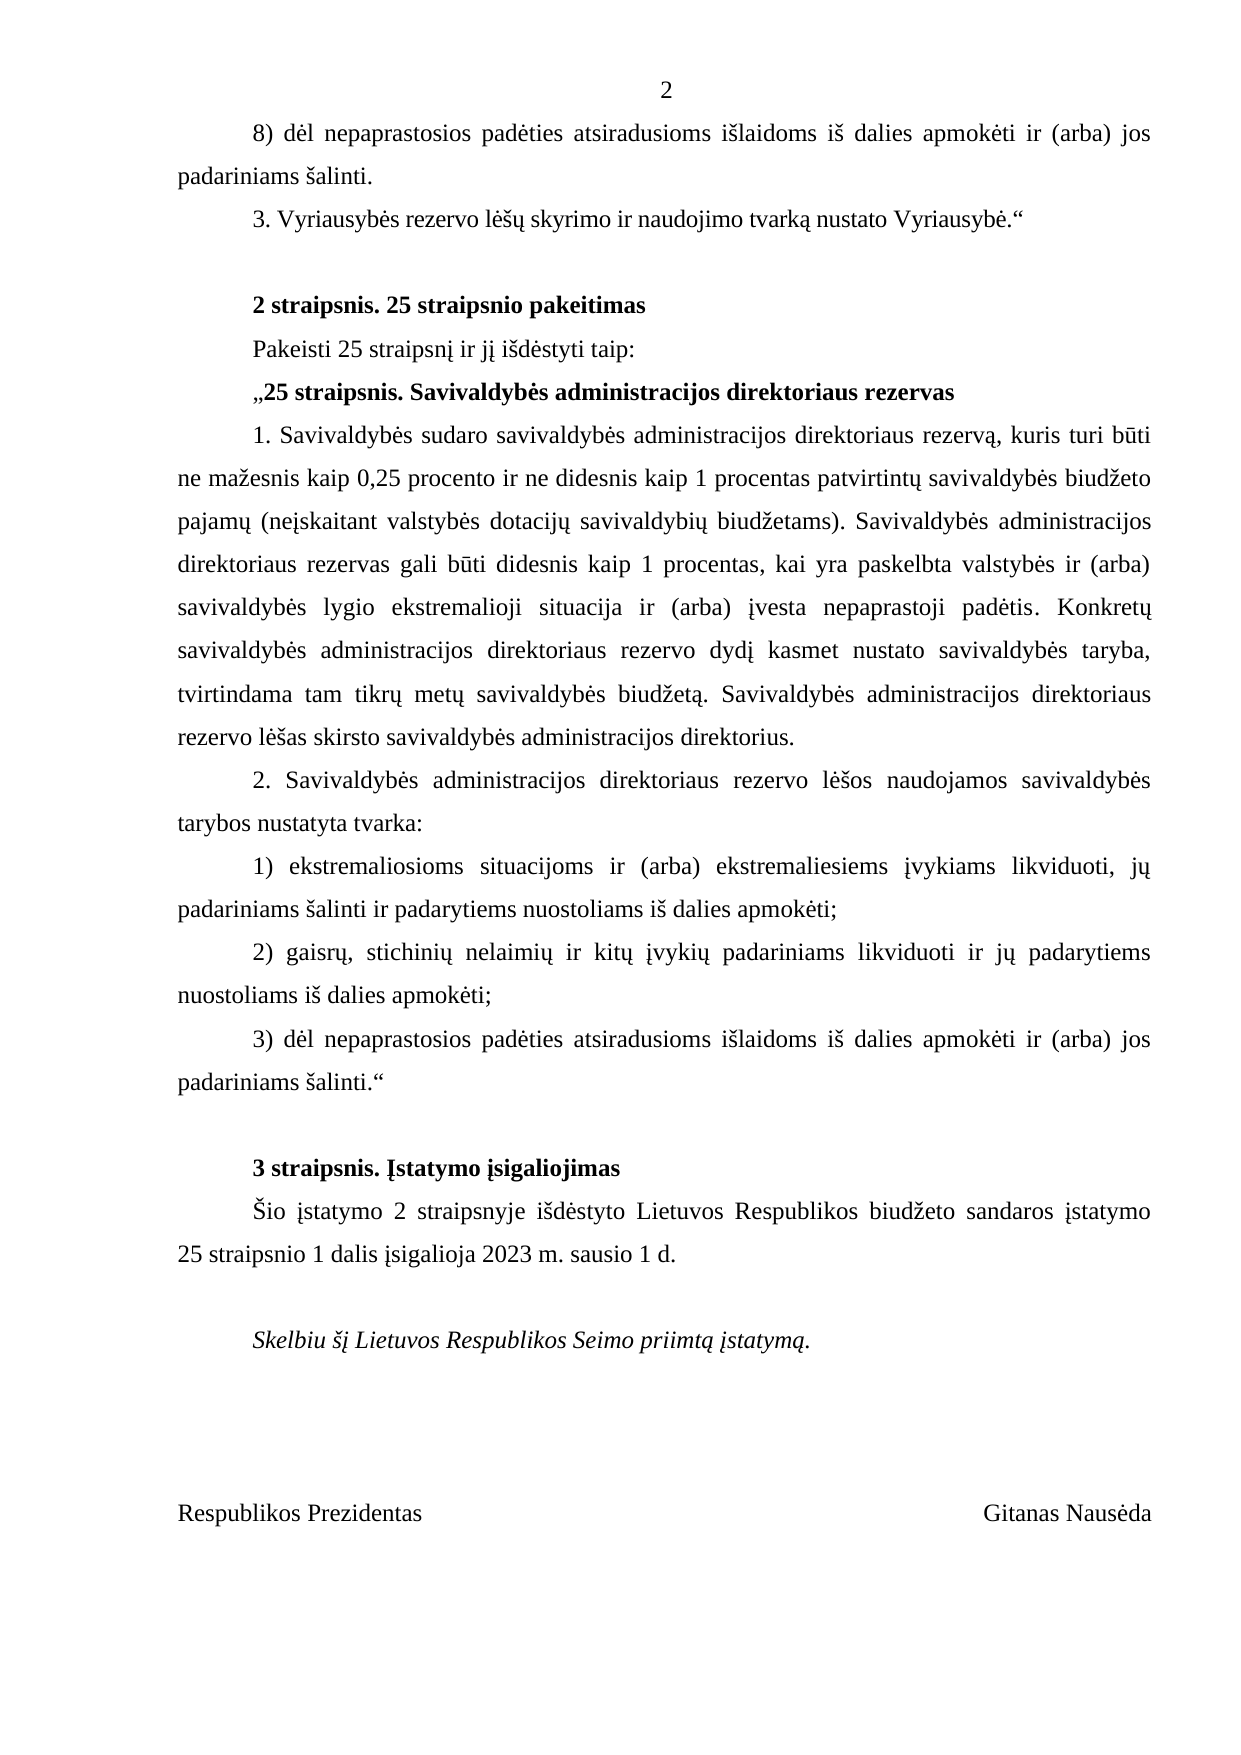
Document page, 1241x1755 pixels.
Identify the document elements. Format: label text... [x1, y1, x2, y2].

text 2. Savivaldybės administracijos direktoriaus rezervo lėšos naudojamos savivaldybės tarybos nustatyta tvarka: [177, 765, 1152, 837]
text 3) dėl nepaprastosios padėties atsiradusioms išlaidoms iš dalies apmokėti ir (arba) jos padariniams šalinti.“ [177, 1024, 1152, 1096]
text 3 straipsnis. Įstatymo įsigaliojimas [177, 1153, 1152, 1182]
text 3. Vyriausybės rezervo lėšų skyrimo ir naudojimo tvarką nustato Vyriausybė.“ [177, 204, 1152, 233]
text 8) dėl nepaprastosios padėties atsiradusioms išlaidoms iš dalies apmokėti ir (arba) jos padariniams šalinti. [177, 118, 1152, 190]
text Respublikos Prezidentas Gitanas Nausėda [177, 1498, 1152, 1527]
text 1. Savivaldybės sudaro savivaldybės administracijos direktoriaus rezervą, kuris turi būti ne mažesnis kaip 0,25 procento ir ne didesnis kaip 1 procentas patvirtintų savivaldybės biudžeto pajamų (neįskaitant valstybės dotacijų savivaldybių biudžetams). Savivaldybės administracijos direktoriaus rezervas gali būti didesnis kaip 1 procentas, kai yra paskelbta valstybės ir (arba) savivaldybės lygio ekstremalioji situacija ir (arba) įvesta nepaprastoji padėtis. Konkretų savivaldybės administracijos direktoriaus rezervo dydį kasmet nustato savivaldybės taryba, tvirtindama tam tikrų metų savivaldybės biudžetą. Savivaldybės administracijos direktoriaus rezervo lėšas skirsto savivaldybės administracijos direktorius. [177, 420, 1152, 751]
text 2) gaisrų, stichinių nelaimių ir kitų įvykių padariniams likviduoti ir jų padarytiems nuostoliams iš dalies apmokėti; [177, 937, 1152, 1009]
text Skelbiu šį Lietuvos Respublikos Seimo priimtą įstatymą. [177, 1326, 1152, 1354]
text Šio įstatymo 2 straipsnyje išdėstyto Lietuvos Respublikos biudžeto sandaros įstatymo 25 straipsnio 1 dalis įsigalioja 2023 m. sausio 1 d. [177, 1196, 1152, 1268]
text 2 straipsnis. 25 straipsnio pakeitimas [177, 291, 1152, 319]
text „25 straipsnis. Savivaldybės administracijos direktoriaus rezervas [177, 377, 1152, 406]
text 1) ekstremaliosioms situacijoms ir (arba) ekstremaliesiems įvykiams likviduoti, jų padariniams šalinti ir padarytiems nuostoliams iš dalies apmokėti; [177, 851, 1152, 923]
text Pakeisti 25 straipsnį ir jį išdėstyti taip: [177, 334, 1152, 362]
